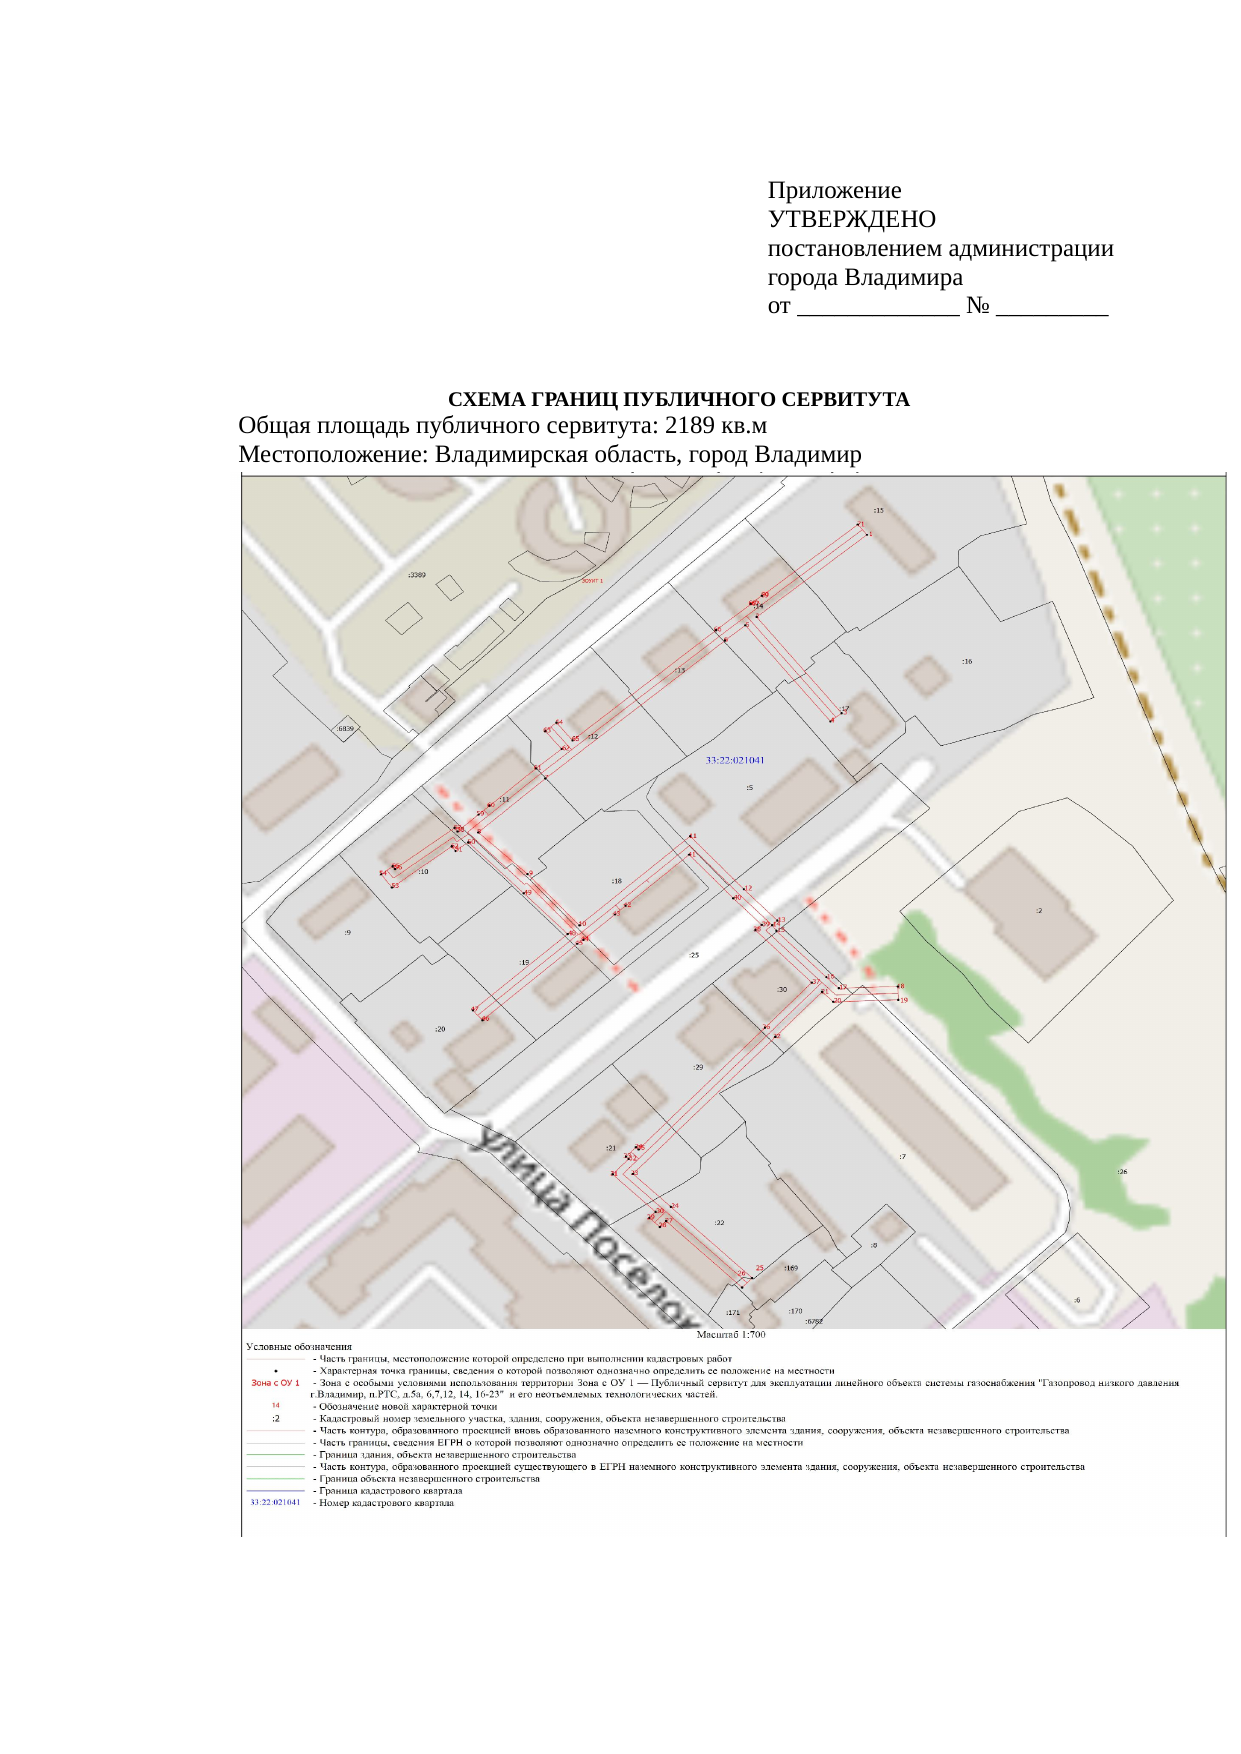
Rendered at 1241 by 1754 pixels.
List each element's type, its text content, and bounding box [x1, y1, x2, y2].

text СХЕМА ГРАНИЦ ПУБЛИЧНОГО СЕРВИТУТА [177, 386, 1181, 411]
text города Владимира [177, 262, 1181, 291]
text Приложение [177, 176, 1181, 204]
text Общая площадь публичного сервитута: 2189 кв.м [238, 411, 1181, 439]
text УТВЕРЖДЕНО [177, 204, 1181, 233]
text Местоположение: Владимирская область, город Владимир [238, 439, 1181, 468]
text от _____________ № _________ [177, 291, 1181, 319]
text постановлением администрации [177, 233, 1181, 262]
